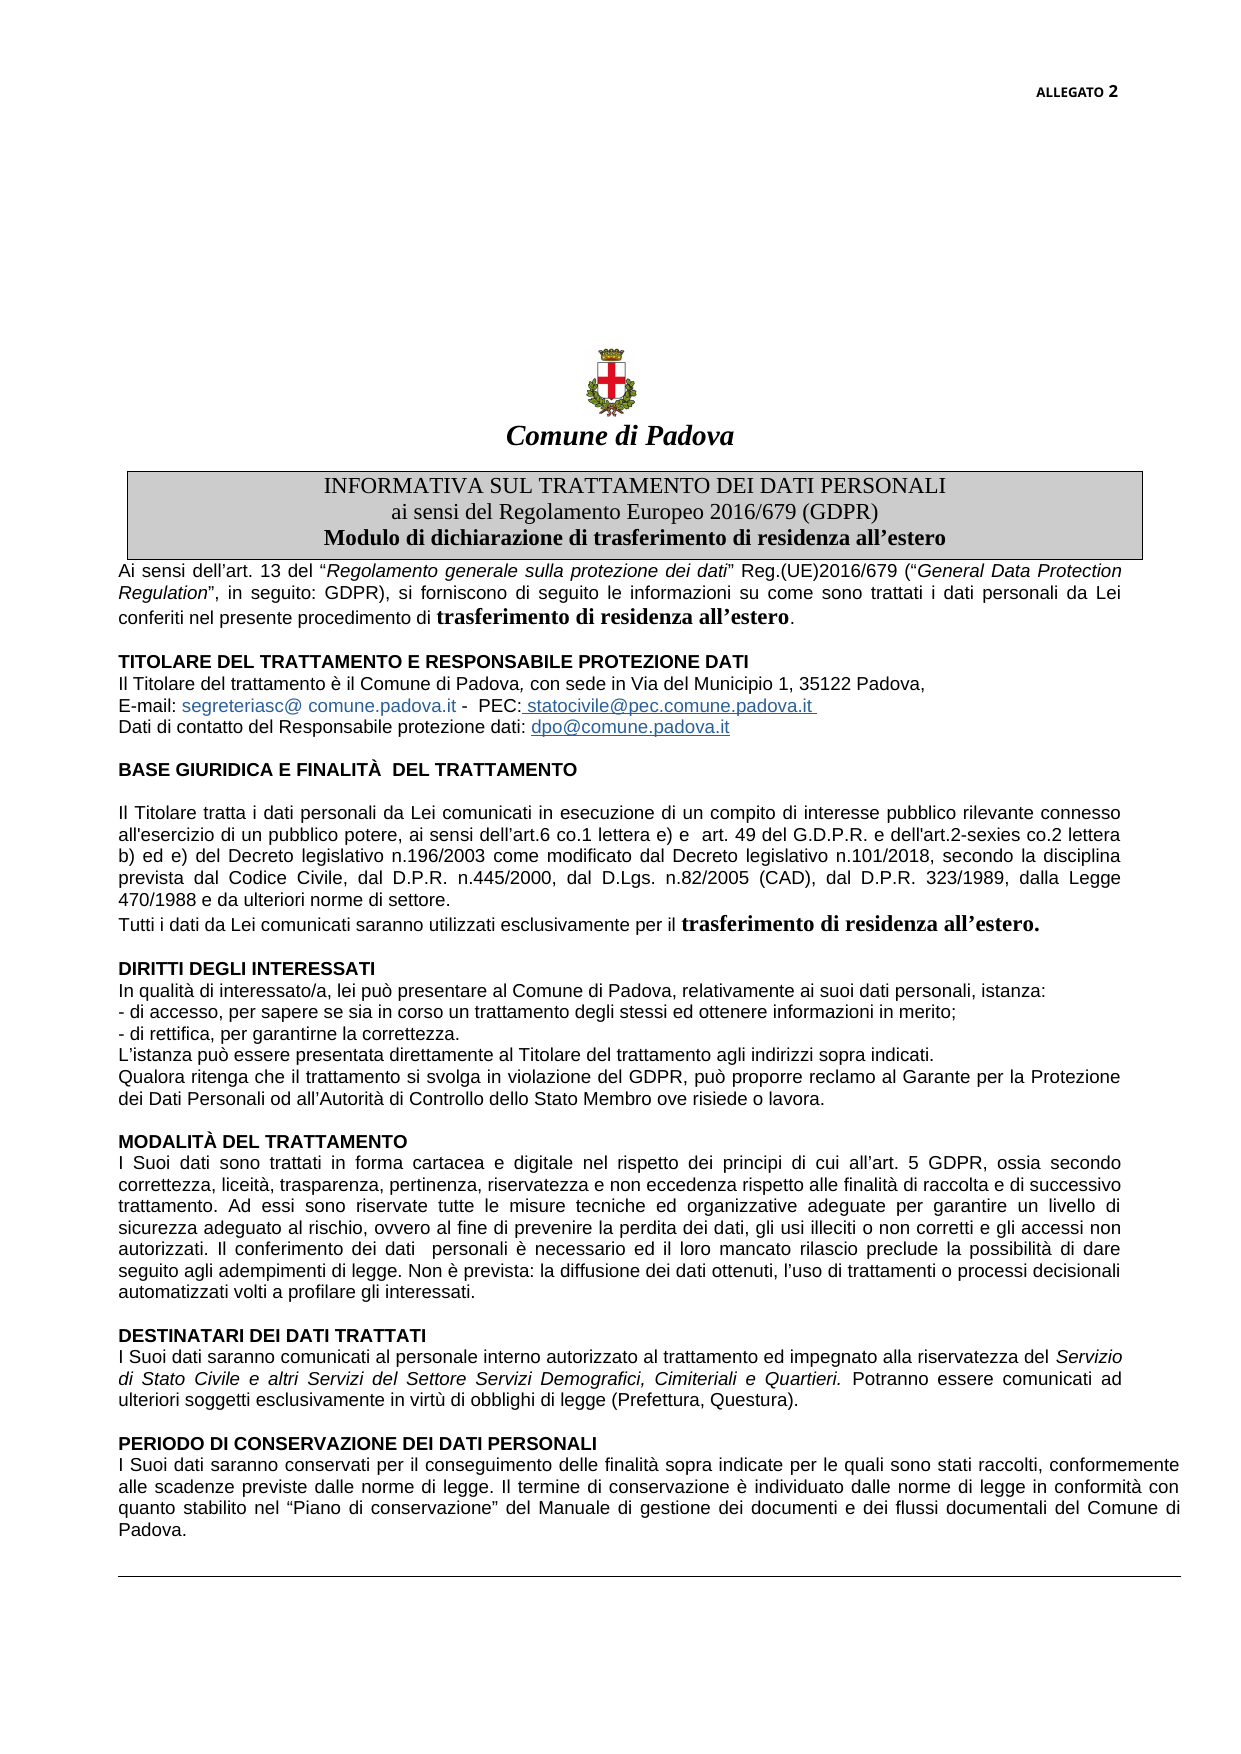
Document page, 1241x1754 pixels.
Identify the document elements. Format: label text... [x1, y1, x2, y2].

text I Suoi dati saranno comunicati al personale interno autorizzato al trattamento ed impegnato alla riservatezza del Servizio di Stato Civile e altri Servizi del Settore Servizi Demografici, Cimiteriali e Quartieri. Potranno essere comunicati ad ulteriori soggetti esclusivamente in virtù di obblighi di legge (Prefettura, Questura). [118, 1346, 1122, 1411]
text Qualora ritenga che il trattamento si svolga in violazione del GDPR, può proporre reclamo al Garante per la Protezione dei Dati Personali od all’Autorità di Controllo dello Stato Membro ove risiede o lavora. [118, 1066, 1122, 1109]
table_header INFORMATIVA SUL TRATTAMENTO DEI DATI PERSONALI ai sensi del Regolamento Europeo 2016/679 (GDPR) Modulo di dichiarazione di trasferimento di residenza all’estero [128, 472, 1142, 559]
text DESTINATARI DEI DATI TRATTATI [118, 1324, 1122, 1346]
text Dati di contatto del Responsabile protezione dati: dpo@comune.padova.it [118, 716, 1122, 737]
text Ai sensi dell’art. 13 del “Regolamento generale sulla protezione dei dati” Reg.(UE)2016/679 (“General Data Protection Regulation”, in seguito: GDPR), si forniscono di seguito le informazioni su come sono trattati i dati personali da Lei conferiti nel presente procedimento di trasferimento di residenza all’estero. [118, 560, 1122, 630]
text Tutti i dati da Lei comunicati saranno utilizzati esclusivamente per il trasferimento di residenza all’estero. [118, 910, 1122, 936]
text BASE GIURIDICA E FINALITÀ DEL TRATTAMENTO [118, 759, 1122, 781]
text Comune di Padova [118, 319, 1122, 451]
text - di rettifica, per garantirne la correttezza. [118, 1023, 1122, 1044]
picture [584, 347, 638, 418]
text E-mail: segreteriasc@ comune.padova.it - PEC: statocivile@pec.comune.padova.it [118, 694, 1122, 716]
text Il Titolare tratta i dati personali da Lei comunicati in esecuzione di un compito di interesse pubblico rilevante connesso all'esercizio di un pubblico potere, ai sensi dell’art.6 co.1 lettera e) e art. 49 del G.D.P.R. e dell'art.2-sexies co.2 lettera b) ed e) del Decreto legislativo n.196/2003 come modificato dal Decreto legislativo n.101/2018, secondo la disciplina prevista dal Codice Civile, dal D.P.R. n.445/2000, dal D.Lgs. n.82/2005 (CAD), dal D.P.R. 323/1989, dalla Legge 470/1988 e da ulteriori norme di settore. [118, 802, 1122, 910]
text MODALITÀ DEL TRATTAMENTO [118, 1130, 1122, 1152]
text I Suoi dati sono trattati in forma cartacea e digitale nel rispetto dei principi di cui all’art. 5 GDPR, ossia secondo correttezza, liceità, trasparenza, pertinenza, riservatezza e non eccedenza rispetto alle finalità di raccolta e di successivo trattamento. Ad essi sono riservate tutte le misure tecniche ed organizzative adeguate per garantire un livello di sicurezza adeguato al rischio, ovvero al fine di prevenire la perdita dei dati, gli usi illeciti o non corretti e gli accessi non autorizzati. Il conferimento dei dati personali è necessario ed il loro mancato rilascio preclude la possibilità di dare seguito agli adempimenti di legge. Non è prevista: la diffusione dei dati ottenuti, l’uso di trattamenti o processi decisionali automatizzati volti a profilare gli interessati. [118, 1152, 1122, 1303]
text I Suoi dati saranno conservati per il conseguimento delle finalità sopra indicate per le quali sono stati raccolti, conformemente alle scadenze previste dalle norme di legge. Il termine di conservazione è individuato dalle norme di legge in conformità con quanto stabilito nel “Piano di conservazione” del Manuale di gestione dei documenti e dei flussi documentali del Comune di Padova. [118, 1454, 1181, 1540]
text Il Titolare del trattamento è il Comune di Padova, con sede in Via del Municipio 1, 35122 Padova, [118, 673, 1122, 694]
text TITOLARE DEL TRATTAMENTO E RESPONSABILE PROTEZIONE DATI [118, 651, 1122, 673]
text In qualità di interessato/a, lei può presentare al Comune di Padova, relativamente ai suoi dati personali, istanza: [118, 979, 1122, 1001]
text PERIODO DI CONSERVAZIONE DEI DATI PERSONALI [118, 1432, 1122, 1454]
text DIRITTI DEGLI INTERESSATI [118, 958, 1122, 979]
text L’istanza può essere presentata direttamente al Titolare del trattamento agli indirizzi sopra indicati. [118, 1044, 1122, 1066]
text - di accesso, per sapere se sia in corso un trattamento degli stessi ed ottenere informazioni in merito; [118, 1001, 1122, 1023]
